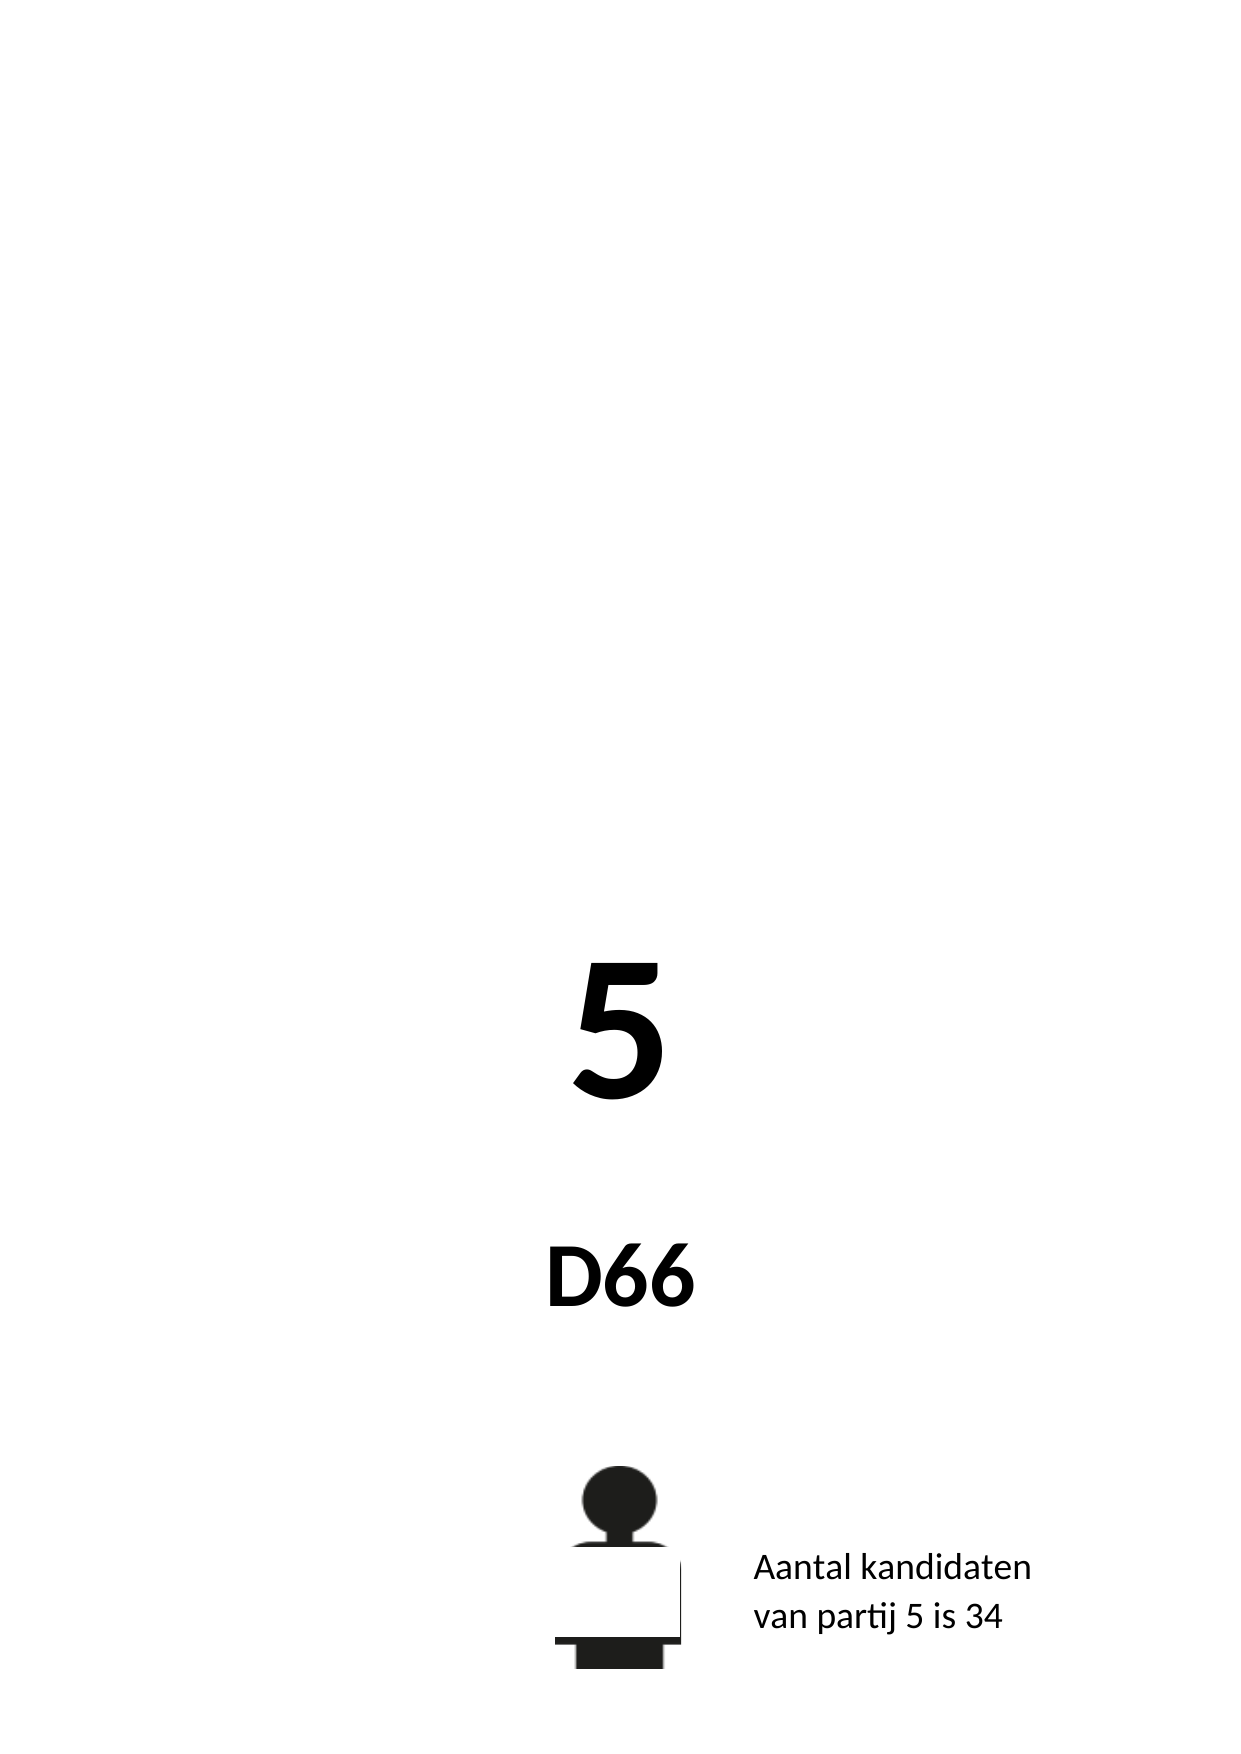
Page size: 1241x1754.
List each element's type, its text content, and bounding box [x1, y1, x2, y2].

subtitle 5 [148, 897, 1092, 1151]
subtitle D66 [148, 1218, 1092, 1329]
subtitle 34 [553, 1547, 680, 1637]
